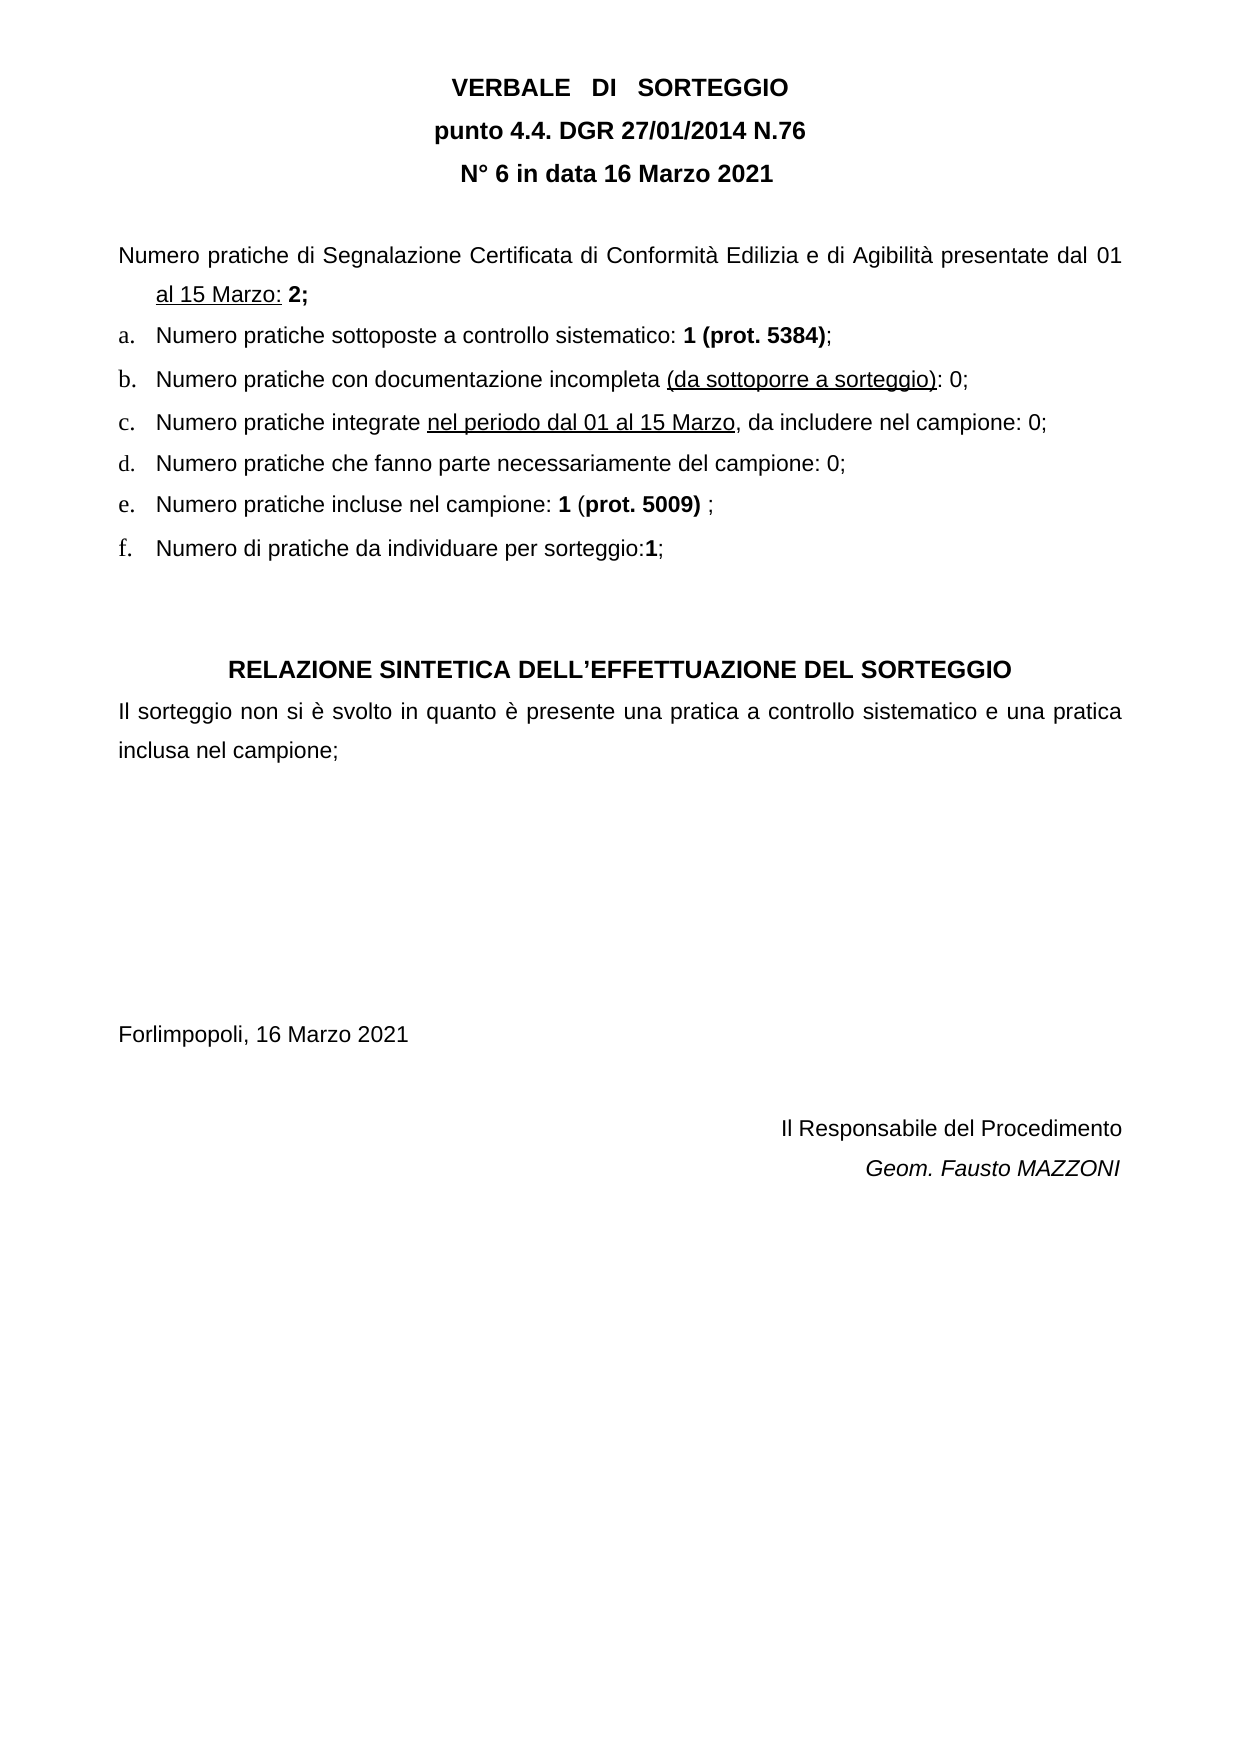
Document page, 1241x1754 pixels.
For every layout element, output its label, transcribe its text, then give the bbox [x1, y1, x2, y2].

list Numero pratiche incluse nel campione: 1 (prot. 5009) ; [118, 489, 1122, 518]
text Il sorteggio non si è svolto in quanto è presente una pratica a controllo sistematico e una pratica inclusa nel campione; [118, 698, 1122, 764]
text punto 4.4. DGR 27/01/2014 N.76 [118, 116, 1122, 144]
list Numero pratiche integrate nel periodo dal 01 al 15 Marzo, da includere nel campione: 0; [118, 407, 1122, 436]
list Numero pratiche con documentazione incompleta (da sottoporre a sorteggio): 0; [118, 364, 1122, 392]
text VERBALE DI SORTEGGIO [118, 73, 1122, 101]
subtitle Forlimpopoli, 16 Marzo 2021 [118, 1021, 1122, 1047]
subtitle Numero pratiche di Segnalazione Certificata di Conformità Edilizia e di Agibilità presentate dal 01 al 15 Marzo: 2; [118, 242, 1122, 307]
subtitle Il Responsabile del Procedimento [118, 1115, 1122, 1141]
text N° 6 in data 16 Marzo 2021 [118, 159, 1122, 188]
list Numero di pratiche da individuare per sorteggio:1; [118, 533, 1122, 561]
subtitle RELAZIONE SINTETICA DELL’EFFETTUAZIONE DEL SORTEGGIO [118, 655, 1122, 683]
list Numero pratiche che fanno parte necessariamente del campione: 0; [118, 450, 1122, 476]
subtitle Geom. Fausto MAZZONI [118, 1154, 1122, 1181]
list Numero pratiche sottoposte a controllo sistematico: 1 (prot. 5384); [118, 321, 1122, 349]
